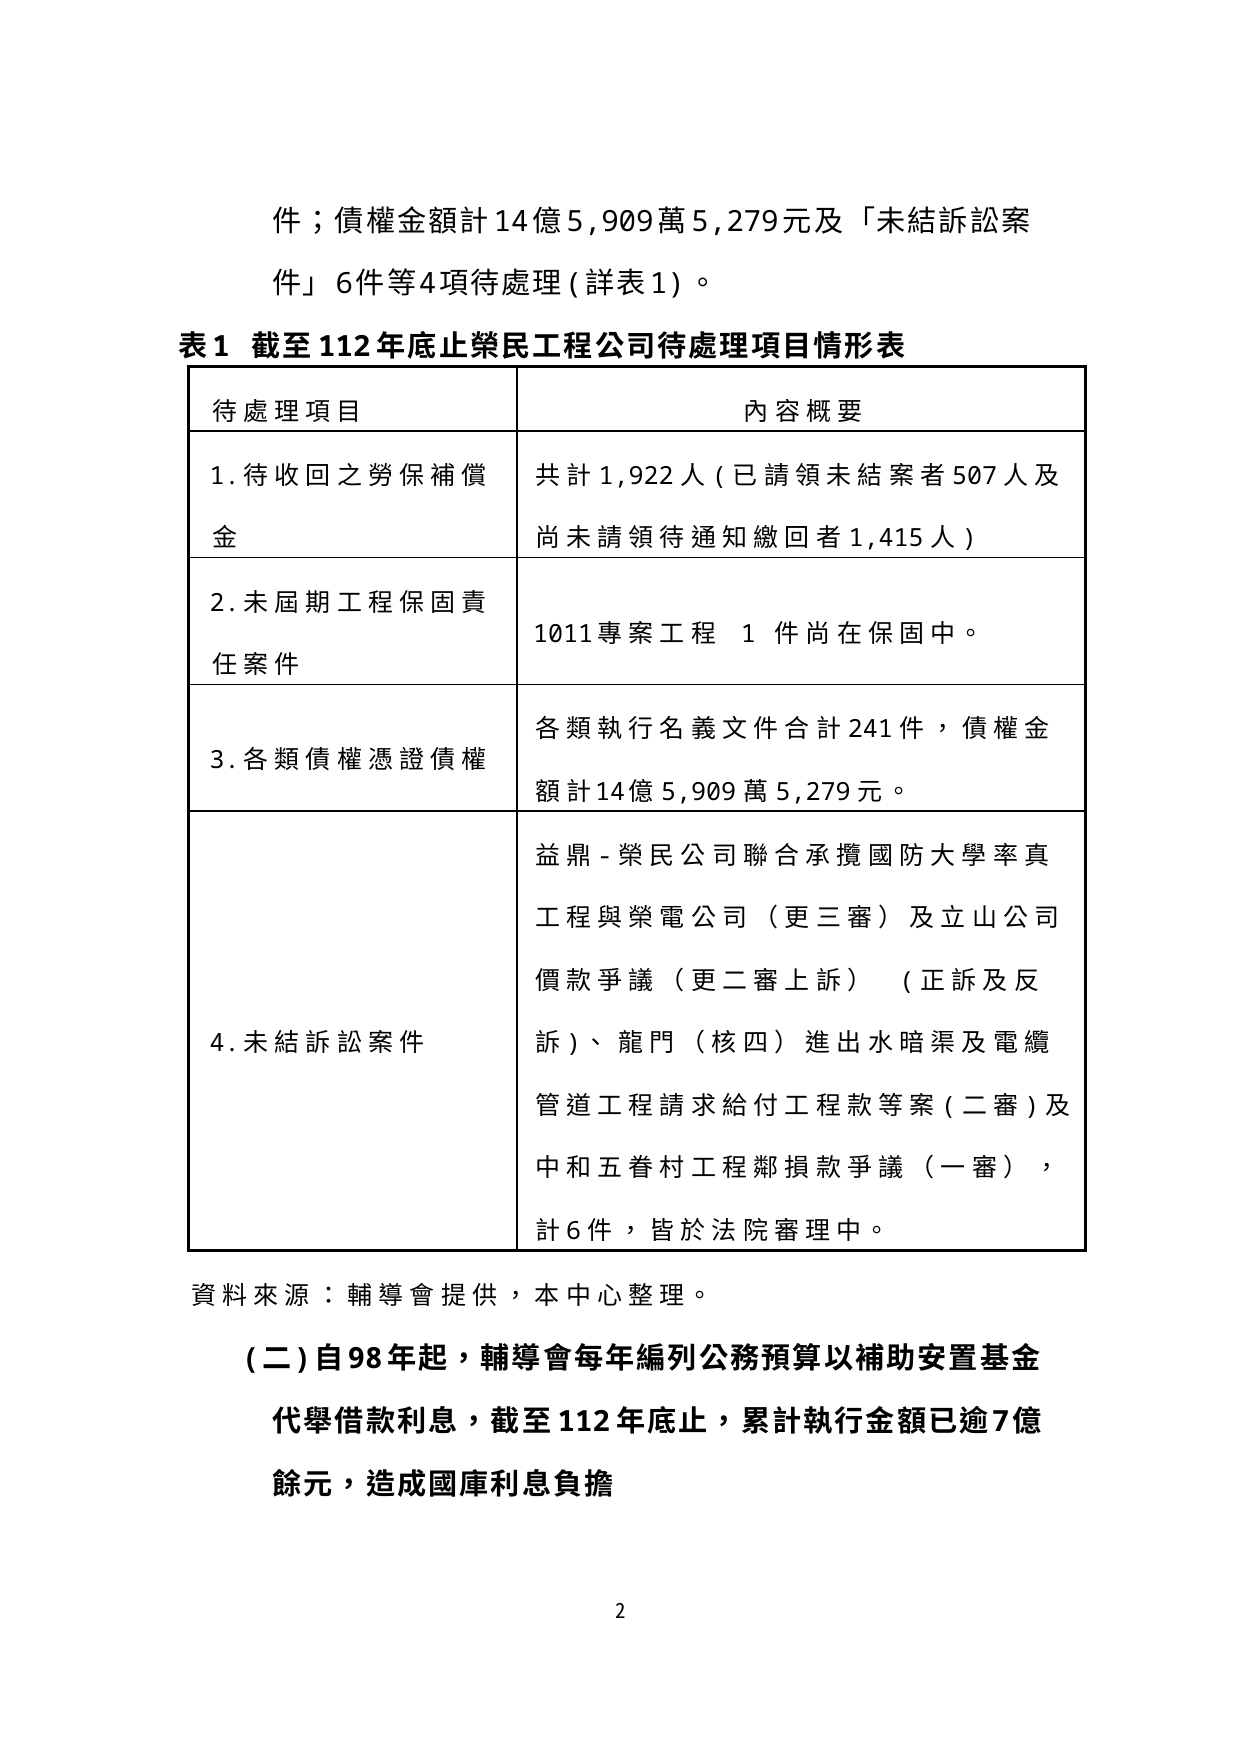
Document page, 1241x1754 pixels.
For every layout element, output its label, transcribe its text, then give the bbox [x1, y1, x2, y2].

table_cell 2.未屆期工程保固責任案件 [190, 558, 516, 683]
text 件；債權金額計14億5,909萬5,279元及「未結訴訟案件」6件等4項待處理(詳表1)。 [266, 177, 1063, 302]
text (二)自98年起，輔導會每年編列公務預算以補助安置基金代舉借款利息，截至112年底止，累計執行金額已逾7億餘元，造成國庫利息負擔 [236, 1315, 1063, 1502]
table_cell 3.各類債權憑證債權 [190, 685, 516, 810]
text 資料來源：輔導會提供，本中心整理。 [180, 1252, 1063, 1315]
text 表1 截至112年底止榮民工程公司待處理項目情形表 [176, 302, 1063, 365]
table_header 待處理項目 [190, 368, 516, 430]
table_cell 共計1,922人(已請領未結案者507人及尚未請領待通知繳回者1,415人) [518, 432, 1084, 557]
table_cell 4.未結訴訟案件 [190, 812, 516, 1249]
table_header 內容概要 [518, 368, 1084, 430]
table_cell 1.待收回之勞保補償金 [190, 432, 516, 557]
table_cell 1011專案工程 1 件尚在保固中。 [518, 558, 1084, 683]
table_cell 益鼎-榮民公司聯合承攬國防大學率真工程與榮電公司（更三審）及立山公司價款爭議（更二審上訴） (正訴及反訴)、龍門（核四）進出水暗渠及電纜管道工程請求給付工程款等案(二審)及中和五眷村工程鄰損款爭議（一審），計6件，皆於法院審理中。 [518, 812, 1084, 1249]
table_cell 各類執行名義文件合計241件，債權金額計14億5,909萬5,279元。 [518, 685, 1084, 810]
